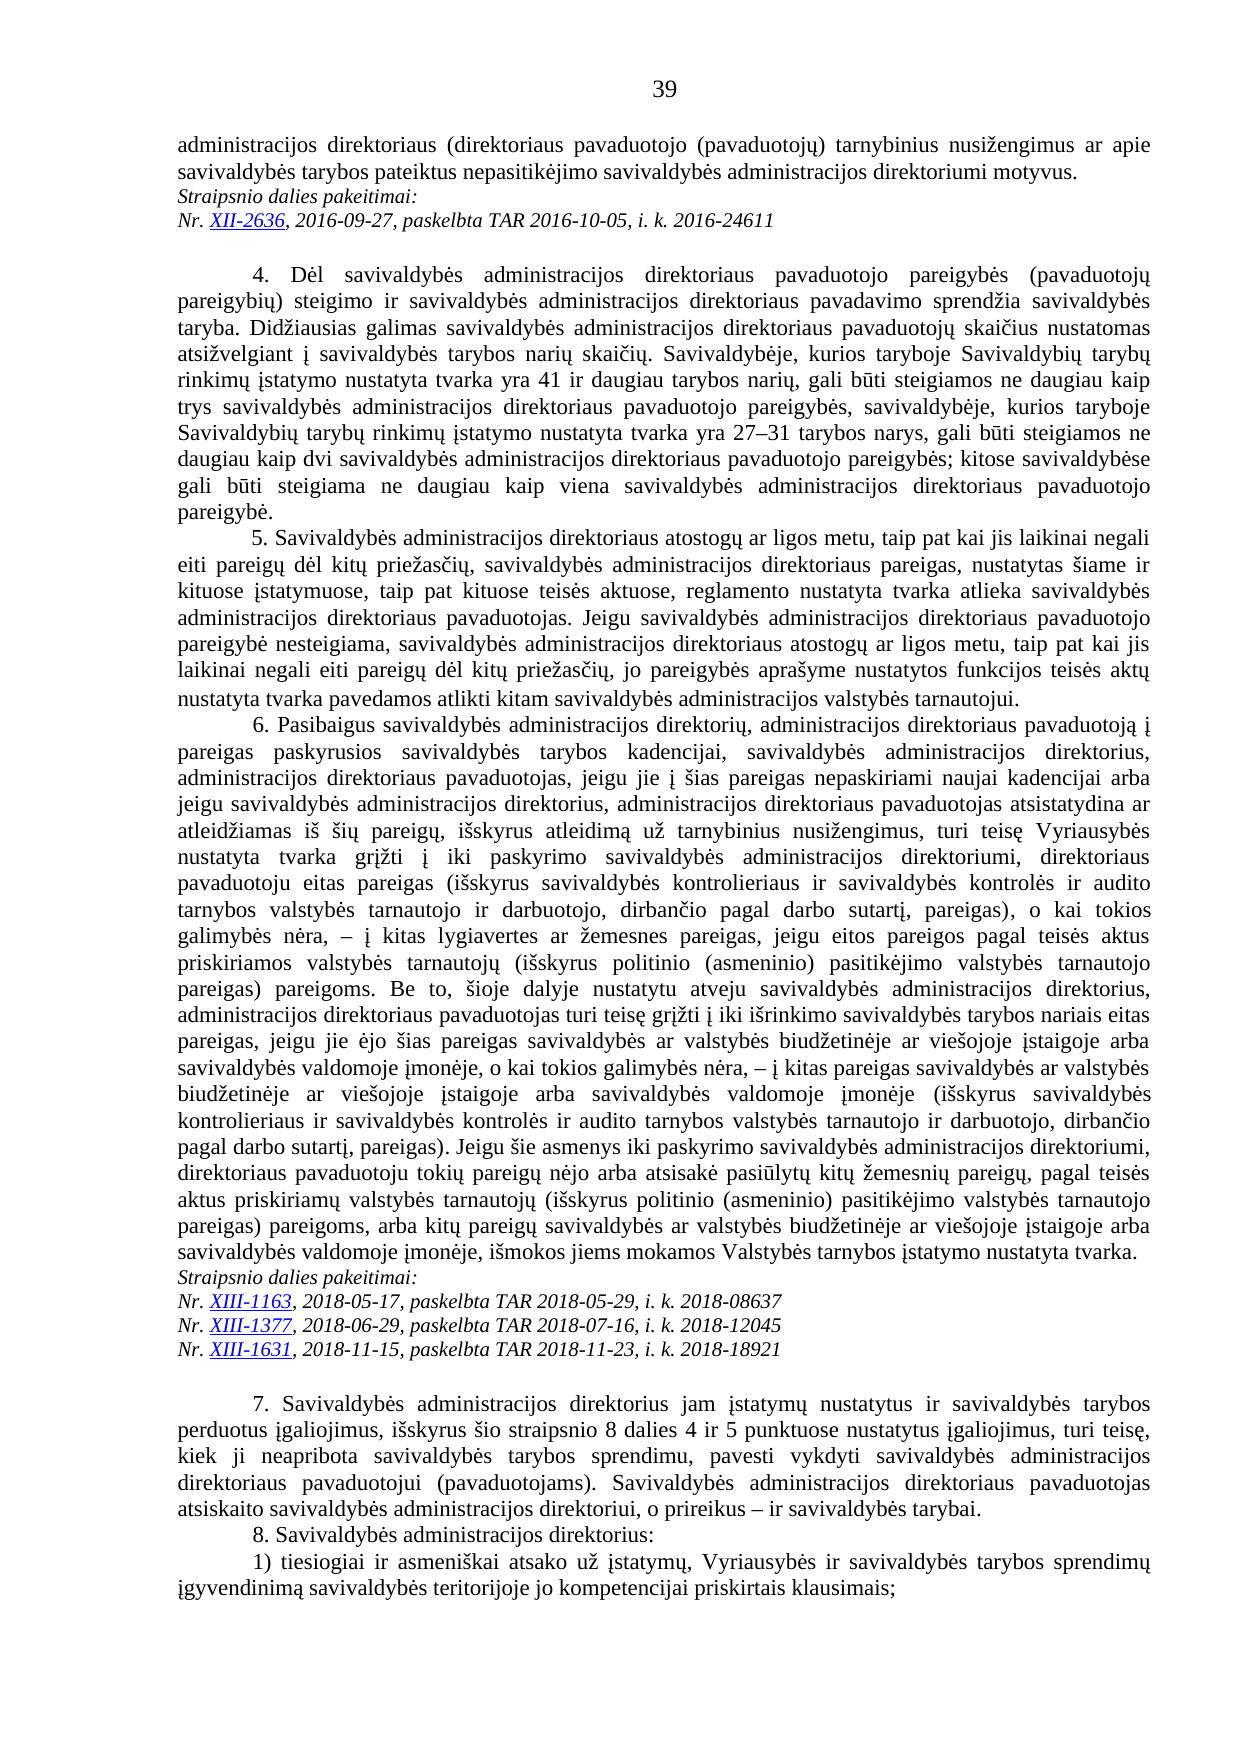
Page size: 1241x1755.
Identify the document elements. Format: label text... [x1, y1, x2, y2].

text Nr. XIII-1377, 2018-06-29, paskelbta TAR 2018-07-16, i. k. 2018-12045 [177, 1313, 1152, 1337]
text Nr. XIII-1163, 2018-05-17, paskelbta TAR 2018-05-29, i. k. 2018-08637 [177, 1289, 1152, 1313]
text 8. Savivaldybės administracijos direktorius: [177, 1522, 1152, 1548]
text 4. Dėl savivaldybės administracijos direktoriaus pavaduotojo pareigybės (pavaduotojų pareigybių) steigimo ir savivaldybės administracijos direktoriaus pavadavimo sprendžia savivaldybės taryba. Didžiausias galimas savivaldybės administracijos direktoriaus pavaduotojų skaičius nustatomas atsižvelgiant į savivaldybės tarybos narių skaičių. Savivaldybėje, kurios taryboje Savivaldybių tarybų rinkimų įstatymo nustatyta tvarka yra 41 ir daugiau tarybos narių, gali būti steigiamos ne daugiau kaip trys savivaldybės administracijos direktoriaus pavaduotojo pareigybės, savivaldybėje, kurios taryboje Savivaldybių tarybų rinkimų įstatymo nustatyta tvarka yra 27–31 tarybos narys, gali būti steigiamos ne daugiau kaip dvi savivaldybės administracijos direktoriaus pavaduotojo pareigybės; kitose savivaldybėse gali būti steigiama ne daugiau kaip viena savivaldybės administracijos direktoriaus pavaduotojo pareigybė. [177, 261, 1152, 524]
text Straipsnio dalies pakeitimai: [177, 184, 1152, 208]
text Nr. XIII-1631, 2018-11-15, paskelbta TAR 2018-11-23, i. k. 2018-18921 [177, 1337, 1152, 1361]
text Straipsnio dalies pakeitimai: [177, 1265, 1152, 1289]
text 7. Savivaldybės administracijos direktorius jam įstatymų nustatytus ir savivaldybės tarybos perduotus įgaliojimus, išskyrus šio straipsnio 8 dalies 4 ir 5 punktuose nustatytus įgaliojimus, turi teisę, kiek ji neapribota savivaldybės tarybos sprendimu, pavesti vykdyti savivaldybės administracijos direktoriaus pavaduotojui (pavaduotojams). Savivaldybės administracijos direktoriaus pavaduotojas atsiskaito savivaldybės administracijos direktoriui, o prireikus – ir savivaldybės tarybai. [177, 1390, 1152, 1522]
text 6. Pasibaigus savivaldybės administracijos direktorių, administracijos direktoriaus pavaduotoją į pareigas paskyrusios savivaldybės tarybos kadencijai, savivaldybės administracijos direktorius, administracijos direktoriaus pavaduotojas, jeigu jie į šias pareigas nepaskiriami naujai kadencijai arba jeigu savivaldybės administracijos direktorius, administracijos direktoriaus pavaduotojas atsistatydina ar atleidžiamas iš šių pareigų, išskyrus atleidimą už tarnybinius nusižengimus, turi teisę Vyriausybės nustatyta tvarka grįžti į iki paskyrimo savivaldybės administracijos direktoriumi, direktoriaus pavaduotoju eitas pareigas (išskyrus savivaldybės kontrolieriaus ir savivaldybės kontrolės ir audito tarnybos valstybės tarnautojo ir darbuotojo, dirbančio pagal darbo sutartį, pareigas), o kai tokios galimybės nėra, – į kitas lygiavertes ar žemesnes pareigas, jeigu eitos pareigos pagal teisės aktus priskiriamos valstybės tarnautojų (išskyrus politinio (asmeninio) pasitikėjimo valstybės tarnautojo pareigas) pareigoms. Be to, šioje dalyje nustatytu atveju savivaldybės administracijos direktorius, administracijos direktoriaus pavaduotojas turi teisę grįžti į iki išrinkimo savivaldybės tarybos nariais eitas pareigas, jeigu jie ėjo šias pareigas savivaldybės ar valstybės biudžetinėje ar viešojoje įstaigoje arba savivaldybės valdomoje įmonėje, o kai tokios galimybės nėra, – į kitas pareigas savivaldybės ar valstybės biudžetinėje ar viešojoje įstaigoje arba savivaldybės valdomoje įmonėje (išskyrus savivaldybės kontrolieriaus ir savivaldybės kontrolės ir audito tarnybos valstybės tarnautojo ir darbuotojo, dirbančio pagal darbo sutartį, pareigas). Jeigu šie asmenys iki paskyrimo savivaldybės administracijos direktoriumi, direktoriaus pavaduotoju tokių pareigų nėjo arba atsisakė pasiūlytų kitų žemesnių pareigų, pagal teisės aktus priskiriamų valstybės tarnautojų (išskyrus politinio (asmeninio) pasitikėjimo valstybės tarnautojo pareigas) pareigoms, arba kitų pareigų savivaldybės ar valstybės biudžetinėje ar viešojoje įstaigoje arba savivaldybės valdomoje įmonėje, išmokos jiems mokamos Valstybės tarnybos įstatymo nustatyta tvarka. [177, 711, 1152, 1265]
text 1) tiesiogiai ir asmeniškai atsako už įstatymų, Vyriausybės ir savivaldybės tarybos sprendimų įgyvendinimą savivaldybės teritorijoje jo kompetencijai priskirtais klausimais; [177, 1548, 1152, 1601]
text administracijos direktoriaus (direktoriaus pavaduotojo (pavaduotojų) tarnybinius nusižengimus ar apie savivaldybės tarybos pateiktus nepasitikėjimo savivaldybės administracijos direktoriumi motyvus. [177, 131, 1152, 184]
text Nr. XII-2636, 2016-09-27, paskelbta TAR 2016-10-05, i. k. 2016-24611 [177, 208, 1152, 232]
text 5. Savivaldybės administracijos direktoriaus atostogų ar ligos metu, taip pat kai jis laikinai negali eiti pareigų dėl kitų priežasčių, savivaldybės administracijos direktoriaus pareigas, nustatytas šiame ir kituose įstatymuose, taip pat kituose teisės aktuose, reglamento nustatyta tvarka atlieka savivaldybės administracijos direktoriaus pavaduotojas. Jeigu savivaldybės administracijos direktoriaus pavaduotojo pareigybė nesteigiama, savivaldybės administracijos direktoriaus atostogų ar ligos metu, taip pat kai jis laikinai negali eiti pareigų dėl kitų priežasčių, jo pareigybės aprašyme nustatytos funkcijos teisės aktų nustatyta tvarka pavedamos atlikti kitam savivaldybės administracijos valstybės tarnautojui. [177, 524, 1152, 711]
